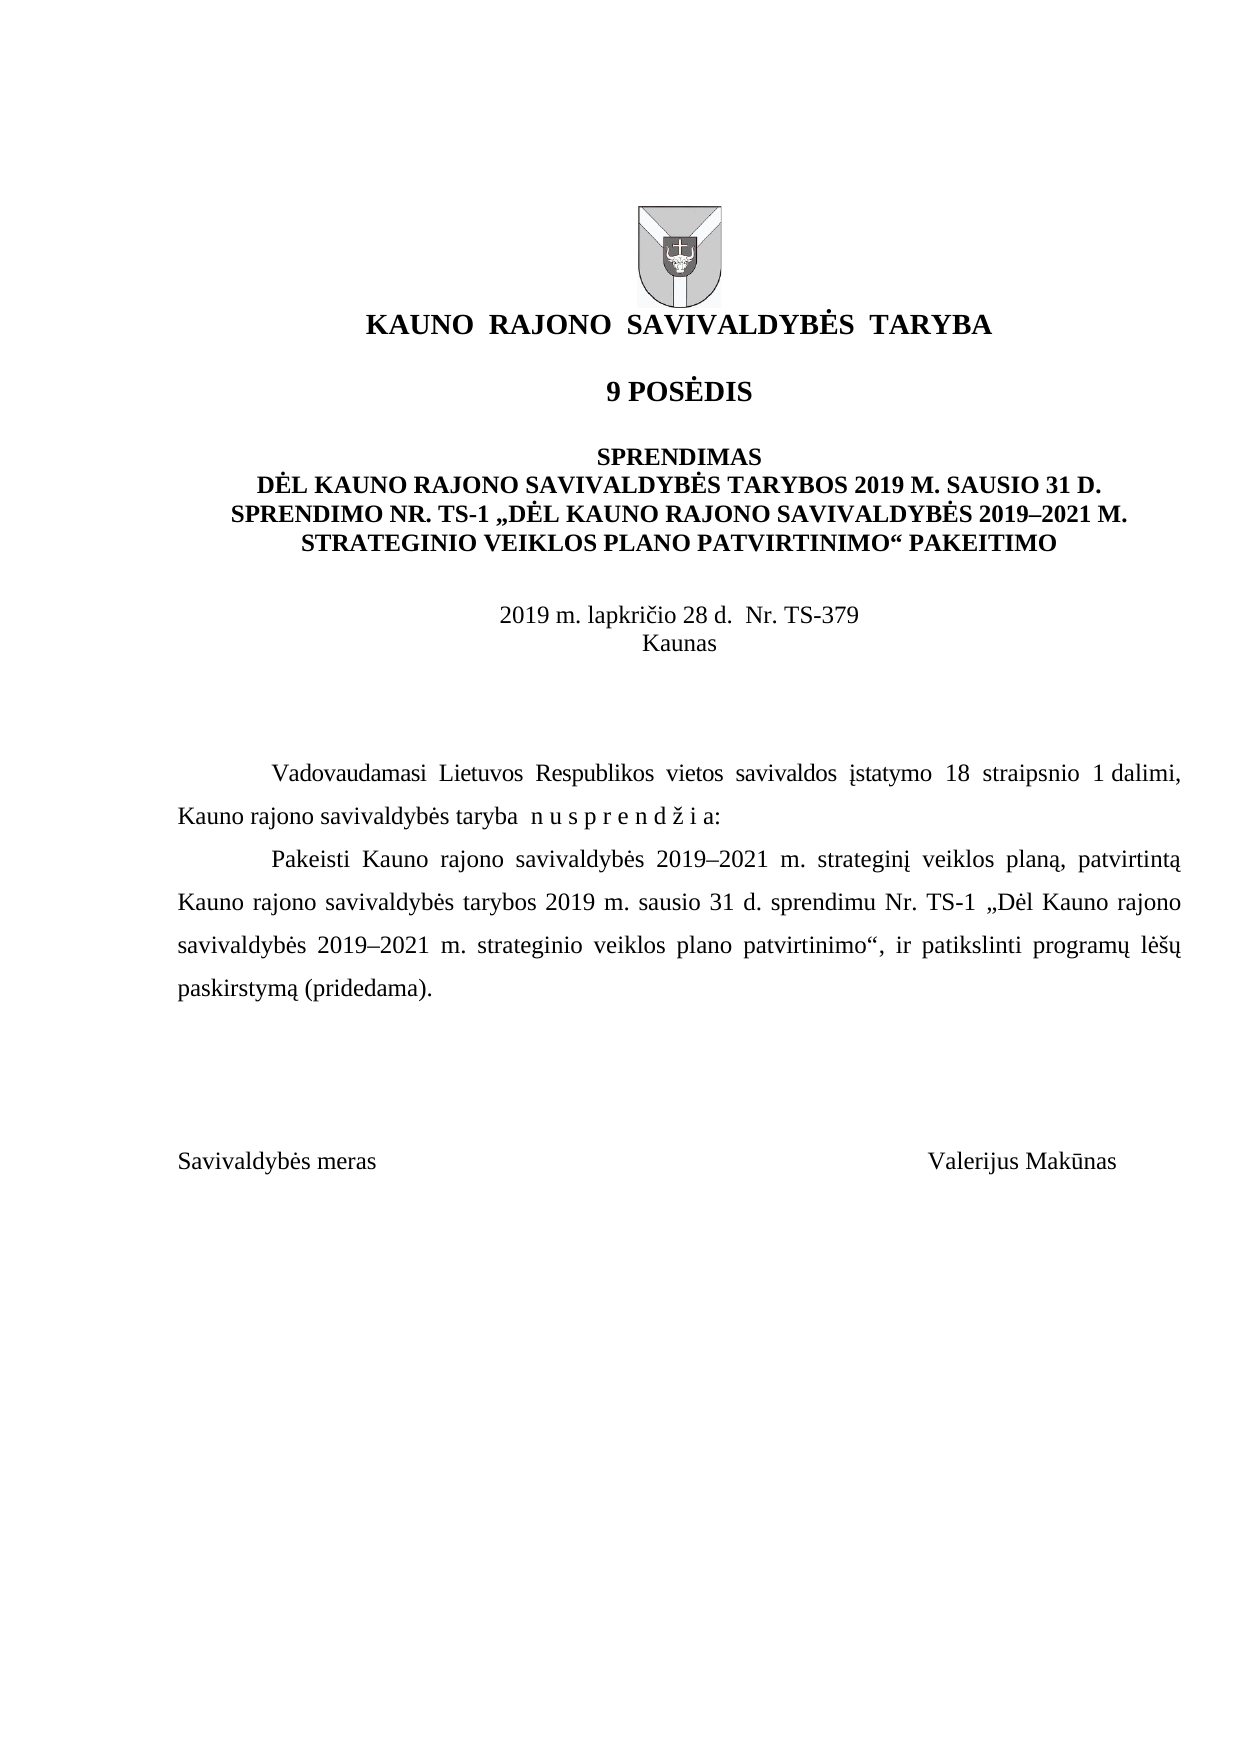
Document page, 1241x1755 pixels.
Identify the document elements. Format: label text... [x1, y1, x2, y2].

text Savivaldybės meras Valerijus Makūnas [177, 1146, 1181, 1175]
text Vadovaudamasi Lietuvos Respublikos vietos savivaldos įstatymo 18 straipsnio 1 dalimi, Kauno rajono savivaldybės taryba n u s p r e n d ž i a: [177, 758, 1181, 830]
text Pakeisti Kauno rajono savivaldybės 2019–2021 m. strateginį veiklos planą, patvirtintą Kauno rajono savivaldybės tarybos 2019 m. sausio 31 d. sprendimu Nr. TS-1 „Dėl Kauno rajono savivaldybės 2019–2021 m. strateginio veiklos plano patvirtinimo“, ir patikslinti programų lėšų paskirstymą (pridedama). [177, 844, 1181, 1002]
text 2019 m. lapkričio 28 d. Nr. TS-379 [177, 600, 1181, 628]
text SPRENDIMAS [177, 442, 1181, 470]
text 9 POSĖDIS [177, 374, 1181, 408]
text DĖL KAUNO RAJONO SAVIVALDYBĖS TARYBOS 2019 M. SAUSIO 31 D. SPRENDIMO NR. TS-1 „DĖL KAUNO RAJONO SAVIVALDYBĖS 2019–2021 M. STRATEGINIO VEIKLOS PLANO PATVIRTINIMO“ PAKEITIMO [177, 470, 1181, 557]
text KAUNO RAJONO SAVIVALDYBĖS TARYBA [177, 307, 1181, 341]
text Kaunas [177, 628, 1181, 657]
